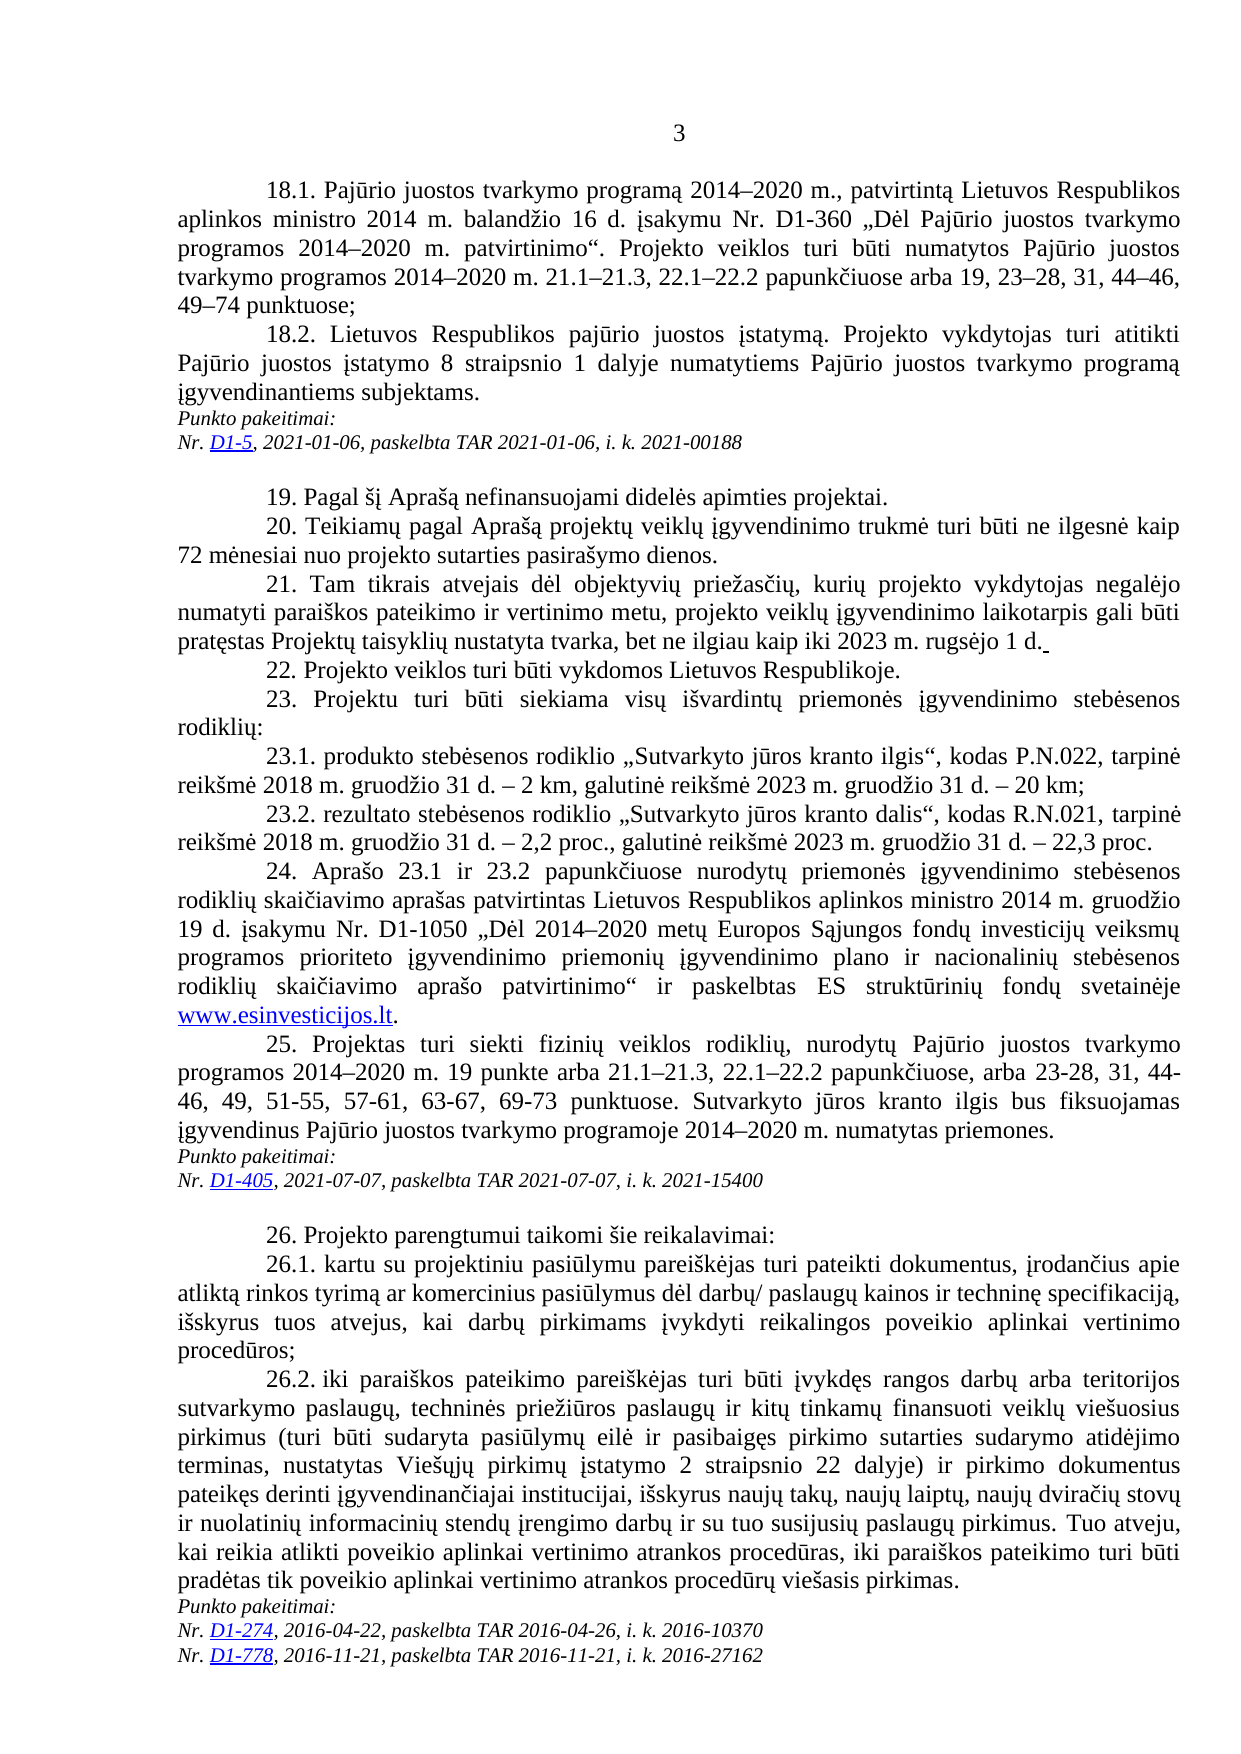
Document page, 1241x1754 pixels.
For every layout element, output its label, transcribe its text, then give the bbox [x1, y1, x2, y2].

text 23.2. rezultato stebėsenos rodiklio „Sutvarkyto jūros kranto dalis“, kodas R.N.021, tarpinė reikšmė 2018 m. gruodžio 31 d. – 2,2 proc., galutinė reikšmė 2023 m. gruodžio 31 d. – 22,3 proc. [177, 799, 1181, 856]
text 18.2. Lietuvos Respublikos pajūrio juostos įstatymą. Projekto vykdytojas turi atitikti Pajūrio juostos įstatymo 8 straipsnio 1 dalyje numatytiems Pajūrio juostos tvarkymo programą įgyvendinantiems subjektams. [177, 319, 1181, 406]
text Punkto pakeitimai: [177, 1594, 1181, 1618]
text 21. Tam tikrais atvejais dėl objektyvių priežasčių, kurių projekto vykdytojas negalėjo numatyti paraiškos pateikimo ir vertinimo metu, projekto veiklų įgyvendinimo laikotarpis gali būti pratęstas Projektų taisyklių nustatyta tvarka, bet ne ilgiau kaip iki 2023 m. rugsėjo 1 d. [177, 569, 1181, 655]
text Nr. D1-274, 2016-04-22, paskelbta TAR 2016-04-26, i. k. 2016-10370 [177, 1618, 1181, 1642]
text 23. Projektu turi būti siekiama visų išvardintų priemonės įgyvendinimo stebėsenos rodiklių: [177, 684, 1181, 741]
text 23.1. produkto stebėsenos rodiklio „Sutvarkyto jūros kranto ilgis“, kodas P.N.022, tarpinė reikšmė 2018 m. gruodžio 31 d. – 2 km, galutinė reikšmė 2023 m. gruodžio 31 d. – 20 km; [177, 741, 1181, 799]
text Nr. D1-778, 2016-11-21, paskelbta TAR 2016-11-21, i. k. 2016-27162 [177, 1642, 1181, 1667]
text 25. Projektas turi siekti fizinių veiklos rodiklių, nurodytų Pajūrio juostos tvarkymo programos 2014–2020 m. 19 punkte arba 21.1–21.3, 22.1–22.2 papunkčiuose, arba 23-28, 31, 44-46, 49, 51-55, 57-61, 63-67, 69-73 punktuose. Sutvarkyto jūros kranto ilgis bus fiksuojamas įgyvendinus Pajūrio juostos tvarkymo programoje 2014–2020 m. numatytas priemones. [177, 1029, 1181, 1144]
text 22. Projekto veiklos turi būti vykdomos Lietuvos Respublikoje. [177, 655, 1181, 684]
text 18.1. Pajūrio juostos tvarkymo programą 2014–2020 m., patvirtintą Lietuvos Respublikos aplinkos ministro 2014 m. balandžio 16 d. įsakymu Nr. D1-360 „Dėl Pajūrio juostos tvarkymo programos 2014–2020 m. patvirtinimo“. Projekto veiklos turi būti numatytos Pajūrio juostos tvarkymo programos 2014–2020 m. 21.1–21.3, 22.1–22.2 papunkčiuose arba 19, 23–28, 31, 44–46, 49–74 punktuose; [177, 176, 1181, 319]
text 19. Pagal šį Aprašą nefinansuojami didelės apimties projektai. [177, 482, 1181, 511]
text 26.1. kartu su projektiniu pasiūlymu pareiškėjas turi pateikti dokumentus, įrodančius apie atliktą rinkos tyrimą ar komercinius pasiūlymus dėl darbų/ paslaugų kainos ir techninę specifikaciją, išskyrus tuos atvejus, kai darbų pirkimams įvykdyti reikalingos poveikio aplinkai vertinimo procedūros; [177, 1249, 1181, 1364]
text Punkto pakeitimai: [177, 1144, 1181, 1168]
text 24. Aprašo 23.1 ir 23.2 papunkčiuose nurodytų priemonės įgyvendinimo stebėsenos rodiklių skaičiavimo aprašas patvirtintas Lietuvos Respublikos aplinkos ministro 2014 m. gruodžio 19 d. įsakymu Nr. D1-1050 „Dėl 2014–2020 metų Europos Sąjungos fondų investicijų veiksmų programos prioriteto įgyvendinimo priemonių įgyvendinimo plano ir nacionalinių stebėsenos rodiklių skaičiavimo aprašo patvirtinimo“ ir paskelbtas ES struktūrinių fondų svetainėje www.esinvesticijos.lt. [177, 856, 1181, 1029]
text 26.2. iki paraiškos pateikimo pareiškėjas turi būti įvykdęs rangos darbų arba teritorijos sutvarkymo paslaugų, techninės priežiūros paslaugų ir kitų tinkamų finansuoti veiklų viešuosius pirkimus (turi būti sudaryta pasiūlymų eilė ir pasibaigęs pirkimo sutarties sudarymo atidėjimo terminas, nustatytas Viešųjų pirkimų įstatymo 2 straipsnio 22 dalyje) ir pirkimo dokumentus pateikęs derinti įgyvendinančiajai institucijai, išskyrus naujų takų, naujų laiptų, naujų dviračių stovų ir nuolatinių informacinių stendų įrengimo darbų ir su tuo susijusių paslaugų pirkimus. Tuo atveju, kai reikia atlikti poveikio aplinkai vertinimo atrankos procedūras, iki paraiškos pateikimo turi būti pradėtas tik poveikio aplinkai vertinimo atrankos procedūrų viešasis pirkimas. [177, 1364, 1181, 1594]
text Nr. D1-5, 2021-01-06, paskelbta TAR 2021-01-06, i. k. 2021-00188 [177, 430, 1181, 454]
text Punkto pakeitimai: [177, 406, 1181, 430]
text Nr. D1-405, 2021-07-07, paskelbta TAR 2021-07-07, i. k. 2021-15400 [177, 1168, 1181, 1192]
text 20. Teikiamų pagal Aprašą projektų veiklų įgyvendinimo trukmė turi būti ne ilgesnė kaip 72 mėnesiai nuo projekto sutarties pasirašymo dienos. [177, 511, 1181, 569]
text 26. Projekto parengtumui taikomi šie reikalavimai: [177, 1221, 1181, 1249]
